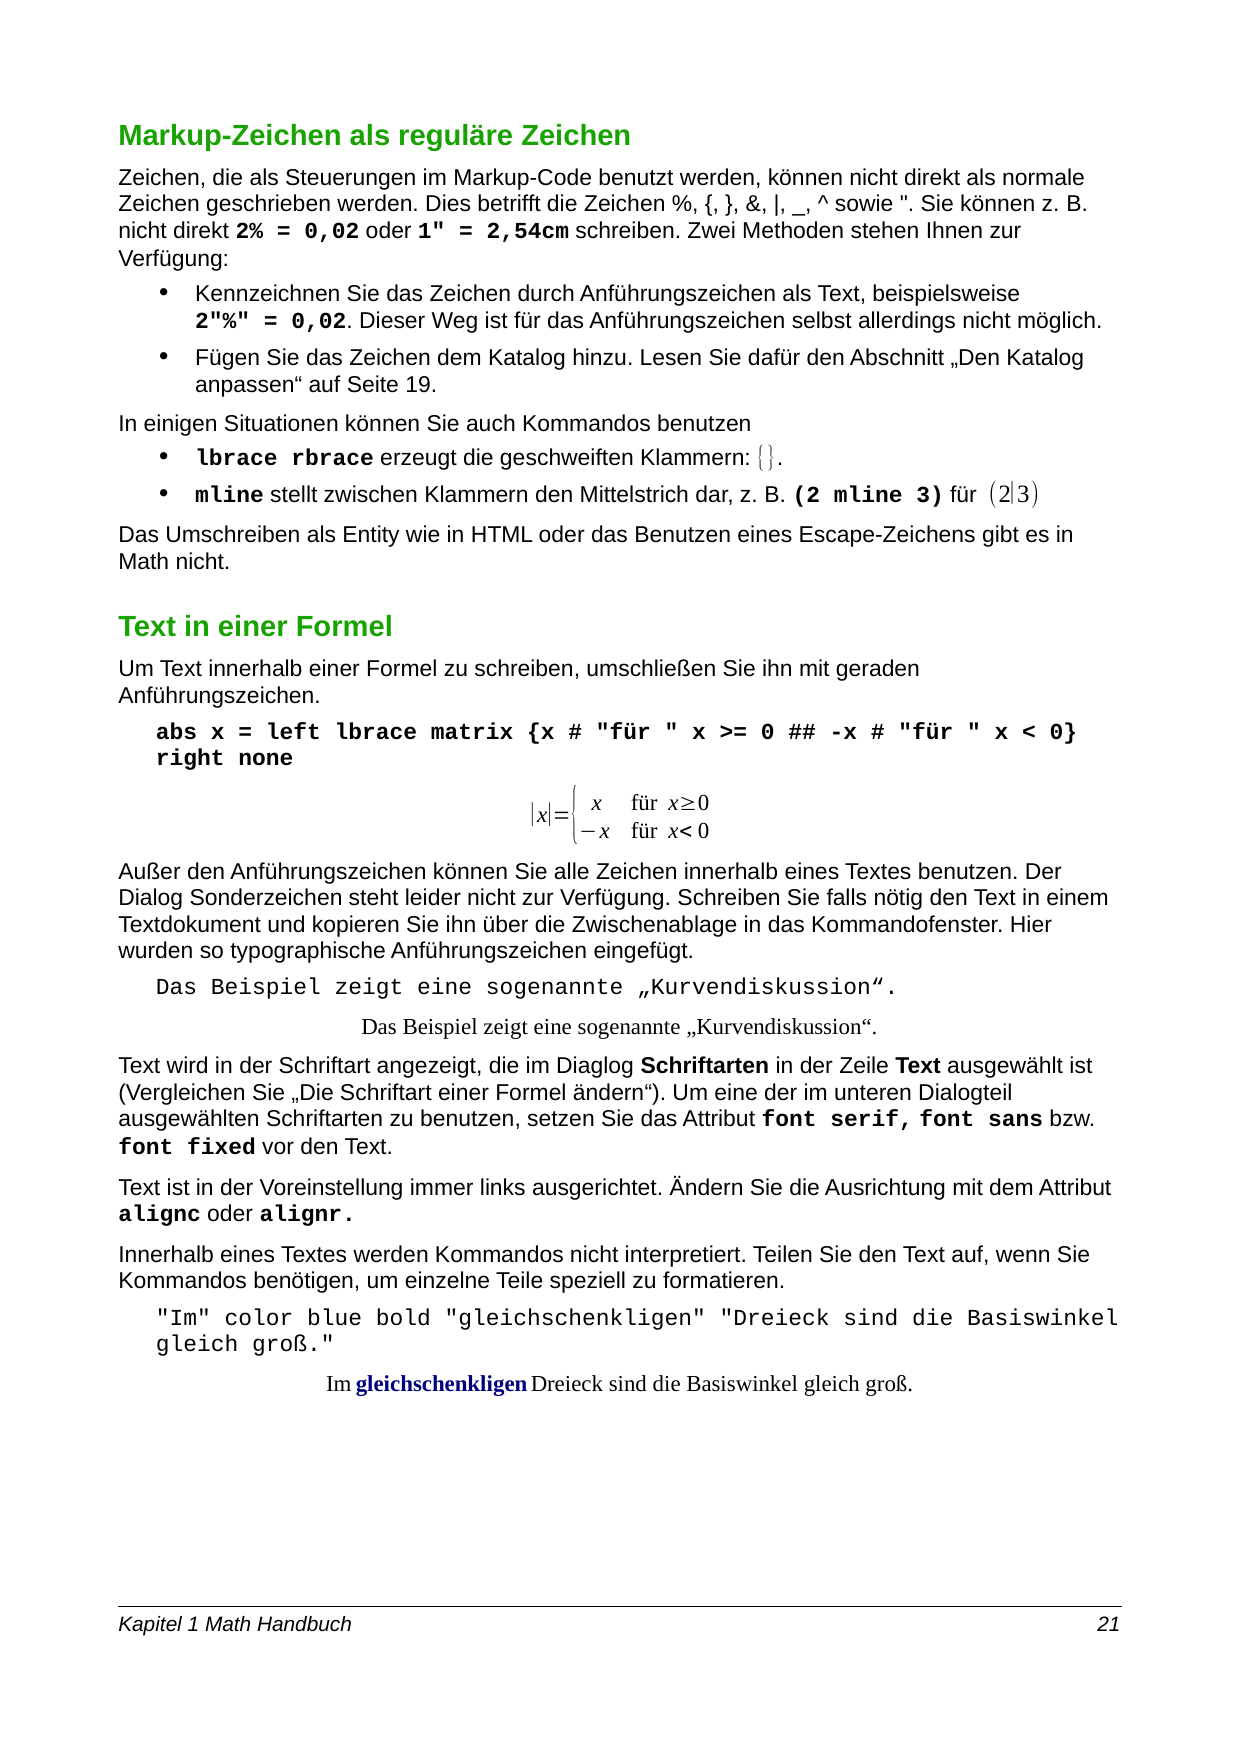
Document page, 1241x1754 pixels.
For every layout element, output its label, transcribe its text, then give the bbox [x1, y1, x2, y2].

text Außer den Anführungszeichen können Sie alle Zeichen innerhalb eines Textes benutzen. Der Dialog Sonderzeichen steht leider nicht zur Verfügung. Schreiben Sie falls nötig den Text in einem Textdokument und kopieren Sie ihn über die Zwischenablage in das Kommandofenster. Hier wurden so typographische Anführungszeichen eingefügt. [118, 858, 1122, 963]
text Text ist in der Voreinstellung immer links ausgerichtet. Ändern Sie die Ausrichtung mit dem Attribut alignc oder alignr. [118, 1174, 1122, 1229]
subtitle Markup-Zeichen als reguläre Zeichen [118, 118, 1122, 152]
text Das Beispiel zeigt eine sogenannte „Kurvendiskussion“. [156, 976, 1122, 1002]
list In einigen Situationen können Sie auch Kommandos benutzen [118, 409, 1122, 436]
list Kennzeichnen Sie das Zeichen durch Anführungszeichen als Text, beispielsweise 2"%" = 0,02. Dieser Weg ist für das Anführungszeichen selbst allerdings nicht möglich. [156, 278, 1122, 335]
subtitle Text in einer Formel [118, 609, 1122, 643]
text Das Umschreiben als Entity wie in HTML oder das Benutzen eines Escape-Zeichens gibt es in Math nicht. [118, 521, 1122, 574]
text Text wird in der Schriftart angezeigt, die im Diaglog Schriftarten in der Zeile Text ausgewählt ist (Vergleichen Sie „Die Schriftart einer Formel ändern“). Um eine der im unteren Dialogteil ausgewählten Schriftarten zu benutzen, setzen Sie das Attribut font serif, font sans bzw. font fixed vor den Text. [118, 1052, 1122, 1161]
text "Im" color blue bold "gleichschenkligen" "Dreieck sind die Basiswinkel gleich groß." [156, 1306, 1122, 1358]
list Zeichen, die als Steuerungen im Markup-Code benutzt werden, können nicht direkt als normale Zeichen geschrieben werden. Dies betrifft die Zeichen %, {, }, &, |, _, ^ sowie ". Sie können z. B. nicht direkt 2% = 0,02 oder 1" = 2,54cm schreiben. Zwei Methoden stehen Ihnen zur Verfügung: [118, 164, 1122, 271]
list lbrace rbrace erzeugt die geschweiften Klammern: . [156, 442, 1122, 472]
text Innerhalb eines Textes werden Kommandos nicht interpretiert. Teilen Sie den Text auf, wenn Sie Kommandos benötigen, um einzelne Teile speziell zu formatieren. [118, 1241, 1122, 1294]
list Fügen Sie das Zeichen dem Katalog hinzu. Lesen Sie dafür den Abschnitt „Den Katalog anpassen“ auf Seite 17. [156, 342, 1122, 397]
list mline stellt zwischen Klammern den Mittelstrich dar, z. B. (2 mline 3) für [156, 479, 1122, 509]
text abs x = left lbrace matrix {x # "für " x >= 0 ## -x # "für " x < 0} right none [156, 721, 1122, 772]
text Um Text innerhalb einer Formel zu schreiben, umschließen Sie ihn mit geraden Anführungszeichen. [118, 655, 1122, 708]
